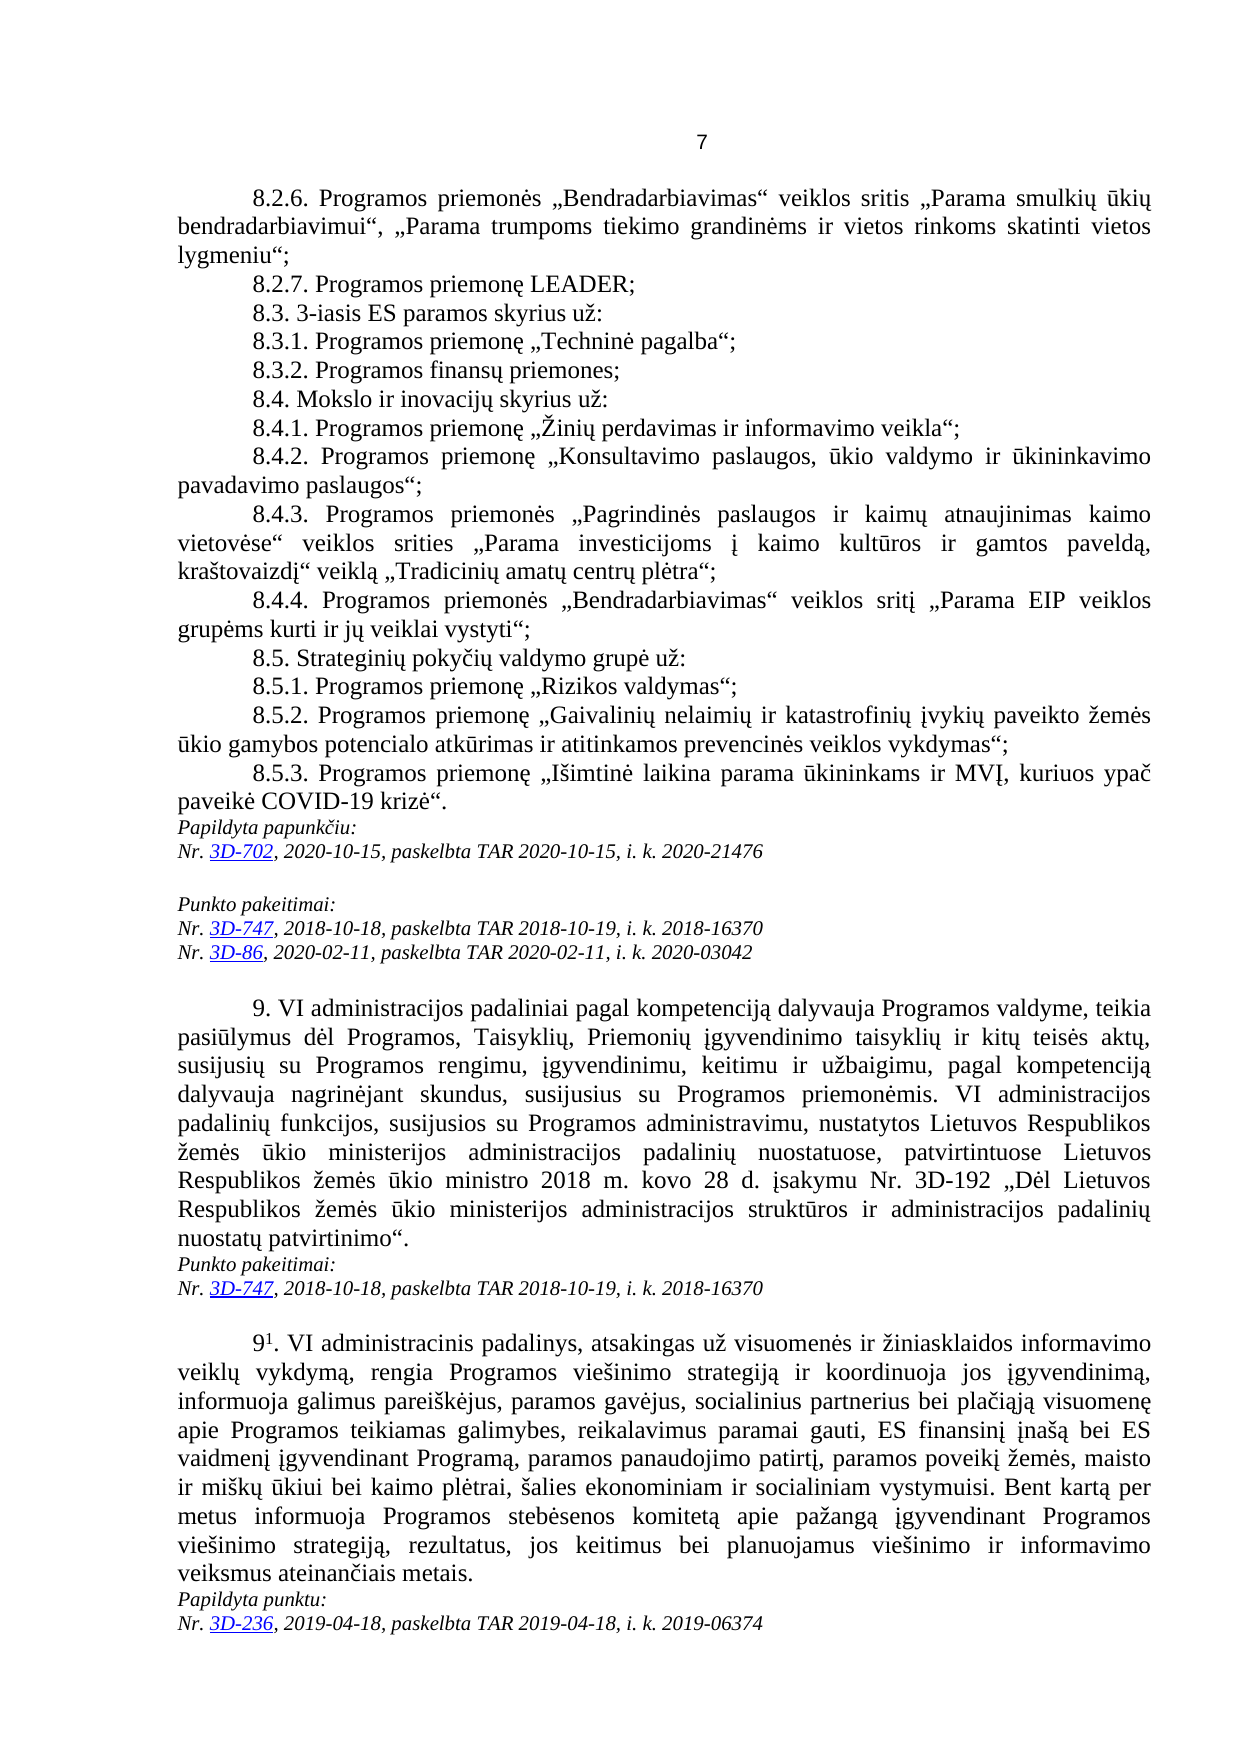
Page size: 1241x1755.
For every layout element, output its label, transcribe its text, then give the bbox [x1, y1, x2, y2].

text 8.3.2. Programos finansų priemones; [177, 355, 1152, 384]
text 8.2.6. Programos priemonės „Bendradarbiavimas“ veiklos sritis „Parama smulkių ūkių bendradarbiavimui“, „Parama trumpoms tiekimo grandinėms ir vietos rinkoms skatinti vietos lygmeniu“; [177, 183, 1152, 269]
text 8.4.1. Programos priemonę „Žinių perdavimas ir informavimo veikla“; [177, 413, 1152, 441]
text Papildyta punktu: [177, 1587, 1152, 1611]
text 8.2.7. Programos priemonę LEADER; [177, 269, 1152, 298]
text 8.4.2. Programos priemonę „Konsultavimo paslaugos, ūkio valdymo ir ūkininkavimo pavadavimo paslaugos“; [177, 441, 1152, 499]
text Punkto pakeitimai: [177, 1252, 1152, 1276]
text 8.5.1. Programos priemonę „Rizikos valdymas“; [177, 671, 1152, 700]
text Nr. 3D-702, 2020-10-15, paskelbta TAR 2020-10-15, i. k. 2020-21476 [177, 839, 1152, 863]
text 8.3. 3-iasis ES paramos skyrius už: [177, 298, 1152, 326]
text 91. VI administracinis padalinys, atsakingas už visuomenės ir žiniasklaidos informavimo veiklų vykdymą, rengia Programos viešinimo strategiją ir koordinuoja jos įgyvendinimą, informuoja galimus pareiškėjus, paramos gavėjus, socialinius partnerius bei plačiąją visuomenę apie Programos teikiamas galimybes, reikalavimus paramai gauti, ES finansinį įnašą bei ES vaidmenį įgyvendinant Programą, paramos panaudojimo patirtį, paramos poveikį žemės, maisto ir miškų ūkiui bei kaimo plėtrai, šalies ekonominiam ir socialiniam vystymuisi. Bent kartą per metus informuoja Programos stebėsenos komitetą apie pažangą įgyvendinant Programos viešinimo strategiją, rezultatus, jos keitimus bei planuojamus viešinimo ir informavimo veiksmus ateinančiais metais. [177, 1328, 1152, 1587]
text 8.5.2. Programos priemonę „Gaivalinių nelaimių ir katastrofinių įvykių paveikto žemės ūkio gamybos potencialo atkūrimas ir atitinkamos prevencinės veiklos vykdymas“; [177, 700, 1152, 758]
text 8.4. Mokslo ir inovacijų skyrius už: [177, 384, 1152, 413]
text Nr. 3D-86, 2020-02-11, paskelbta TAR 2020-02-11, i. k. 2020-03042 [177, 940, 1152, 964]
text 9. VI administracijos padaliniai pagal kompetenciją dalyvauja Programos valdyme, teikia pasiūlymus dėl Programos, Taisyklių, Priemonių įgyvendinimo taisyklių ir kitų teisės aktų, susijusių su Programos rengimu, įgyvendinimu, keitimu ir užbaigimu, pagal kompetenciją dalyvauja nagrinėjant skundus, susijusius su Programos priemonėmis. VI administracijos padalinių funkcijos, susijusios su Programos administravimu, nustatytos Lietuvos Respublikos žemės ūkio ministerijos administracijos padalinių nuostatuose, patvirtintuose Lietuvos Respublikos žemės ūkio ministro 2018 m. kovo 28 d. įsakymu Nr. 3D-192 „Dėl Lietuvos Respublikos žemės ūkio ministerijos administracijos struktūros ir administracijos padalinių nuostatų patvirtinimo“. [177, 993, 1152, 1252]
text Nr. 3D-747, 2018-10-18, paskelbta TAR 2018-10-19, i. k. 2018-16370 [177, 916, 1152, 940]
text Nr. 3D-747, 2018-10-18, paskelbta TAR 2018-10-19, i. k. 2018-16370 [177, 1276, 1152, 1300]
text 8.4.3. Programos priemonės „Pagrindinės paslaugos ir kaimų atnaujinimas kaimo vietovėse“ veiklos srities „Parama investicijoms į kaimo kultūros ir gamtos paveldą, kraštovaizdį“ veiklą „Tradicinių amatų centrų plėtra“; [177, 499, 1152, 585]
text Papildyta papunkčiu: [177, 815, 1152, 839]
text 8.3.1. Programos priemonę „Techninė pagalba“; [177, 326, 1152, 355]
text Punkto pakeitimai: [177, 892, 1152, 916]
text 8.4.4. Programos priemonės „Bendradarbiavimas“ veiklos sritį „Parama EIP veiklos grupėms kurti ir jų veiklai vystyti“; [177, 585, 1152, 643]
text 8.5.3. Programos priemonę „Išimtinė laikina parama ūkininkams ir MVĮ, kuriuos ypač paveikė COVID-19 krizė“. [177, 758, 1152, 815]
text 8.5. Strateginių pokyčių valdymo grupė už: [177, 643, 1152, 671]
text Nr. 3D-236, 2019-04-18, paskelbta TAR 2019-04-18, i. k. 2019-06374 [177, 1611, 1152, 1635]
